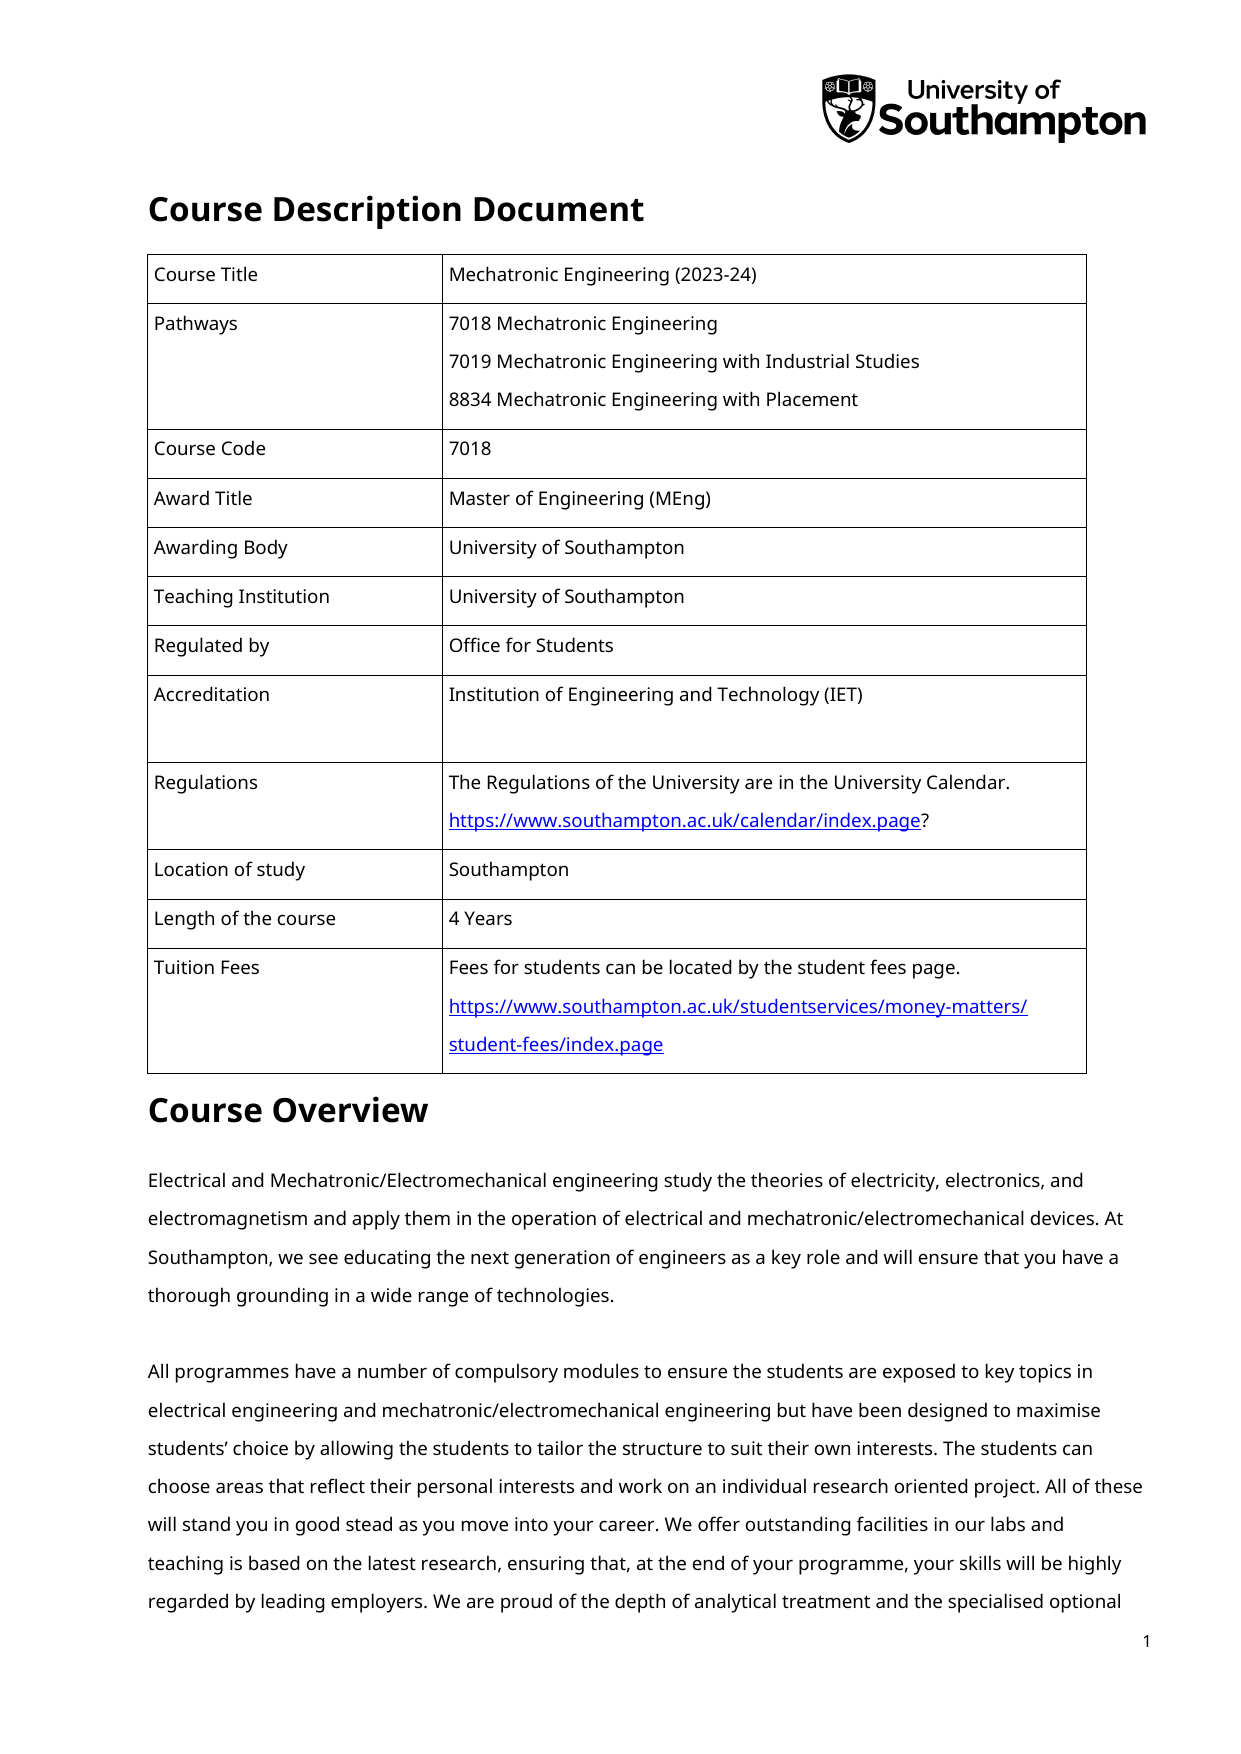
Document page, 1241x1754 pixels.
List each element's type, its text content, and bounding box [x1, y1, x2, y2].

text Electrical and Mechatronic/Electromechanical engineering study the theories of electricity, electronics, and electromagnetism and apply them in the operation of electrical and mechatronic/electromechanical devices. At Southampton, we see educating the next generation of engineers as a key role and will ensure that you have a thorough grounding in a wide range of technologies. All programmes have a number of compulsory modules to ensure the students are exposed to key topics in electrical engineering and mechatronic/electromechanical engineering but have been designed to maximise students’ choice by allowing the students to tailor the structure to suit their own interests. The students can choose areas that reflect their personal interests and work on an individual research oriented project. All of these will stand you in good stead as you move into your career. We offer outstanding facilities in our labs and teaching is based on the latest research, ensuring that, at the end of your programme, your skills will be highly regarded by leading employers. We are proud of the depth of analytical treatment and the specialised optional [148, 1167, 1145, 1613]
table_cell Course Code [148, 430, 442, 478]
table_cell 7018 Mechatronic Engineering 7019 Mechatronic Engineering with Industrial Studies 8834 Mechatronic Engineering with Placement [443, 304, 1086, 429]
table_cell The Regulations of the University are in the University Calendar. https://www.southampton.ac.uk/calendar/index.page? [443, 763, 1086, 849]
table_header Course Title [148, 255, 442, 303]
table_cell Regulations [148, 763, 442, 849]
table_cell Regulated by [148, 626, 442, 674]
table_cell Length of the course [148, 900, 442, 948]
table_cell Tuition Fees [148, 949, 442, 1073]
table_cell Southampton [443, 850, 1086, 898]
table_cell Pathways [148, 304, 442, 429]
table_cell Location of study [148, 850, 442, 898]
table_cell Award Title [148, 479, 442, 527]
table_cell 7018 [443, 430, 1086, 478]
table_cell Teaching Institution [148, 577, 442, 625]
table_cell Fees for students can be located by the student fees page. https://www.southampton.ac.uk/studentservices/money-matters/student-fees/index.page [443, 949, 1086, 1073]
table_cell Accreditation [148, 676, 442, 762]
table_cell Awarding Body [148, 528, 442, 576]
table_cell University of Southampton [443, 528, 1086, 576]
subtitle Course Description Document [148, 186, 1152, 231]
table_cell Institution of Engineering and Technology (IET) [443, 676, 1086, 762]
subtitle Course Overview [148, 1087, 1152, 1132]
table_cell 4 Years [443, 900, 1086, 948]
table_cell Office for Students [443, 626, 1086, 674]
table_cell Master of Engineering (MEng) [443, 479, 1086, 527]
table_header Mechatronic Engineering (2023-24) [443, 255, 1086, 303]
table_cell University of Southampton [443, 577, 1086, 625]
